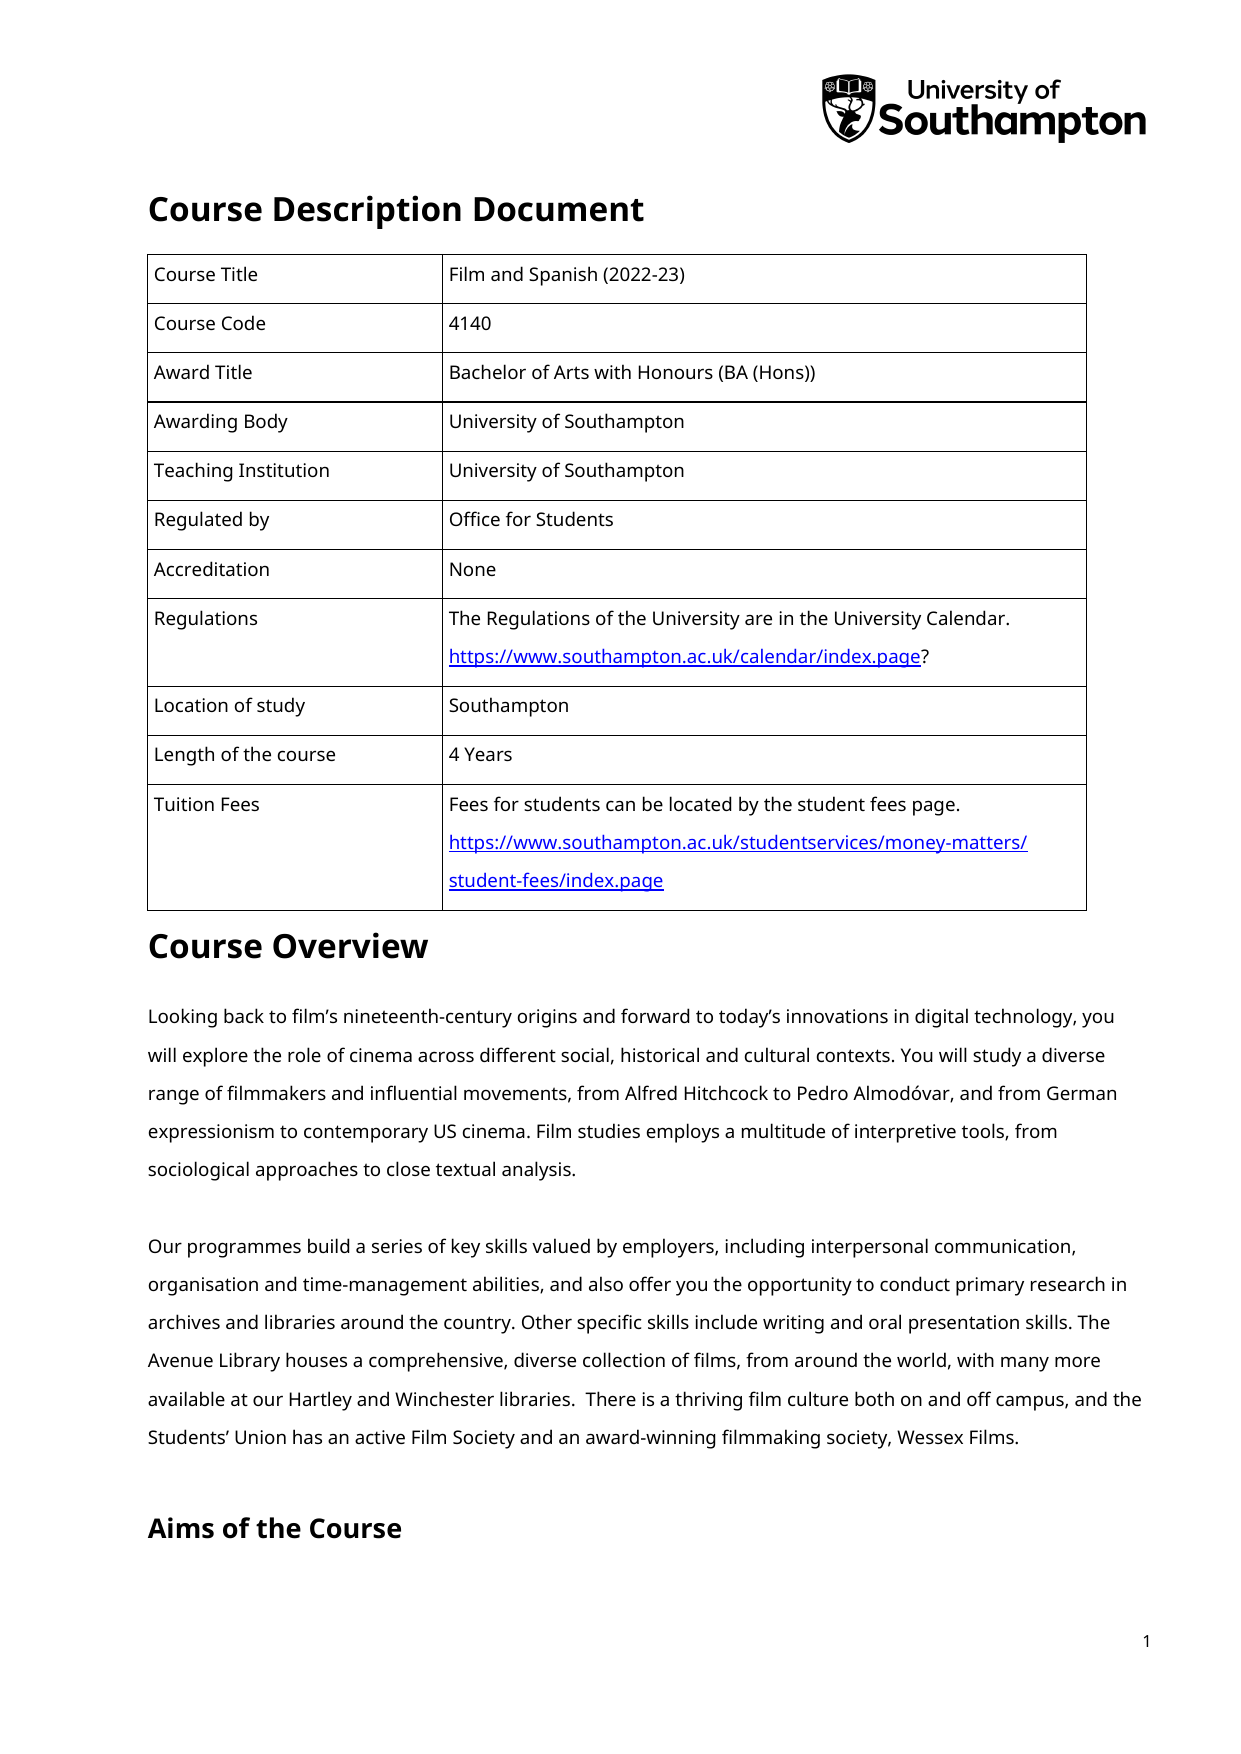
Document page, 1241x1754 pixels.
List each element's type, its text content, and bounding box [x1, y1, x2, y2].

table_cell Length of the course [148, 736, 442, 784]
text Looking back to film’s nineteenth-century origins and forward to today’s innovations in digital technology, you will explore the role of cinema across different social, historical and cultural contexts. You will study a diverse range of filmmakers and influential movements, from Alfred Hitchcock to Pedro Almodóvar, and from German expressionism to contemporary US cinema. Film studies employs a multitude of interpretive tools, from sociological approaches to close textual analysis. Our programmes build a series of key skills valued by employers, including interpersonal communication, organisation and time-management abilities, and also offer you the opportunity to conduct primary research in archives and libraries around the country. Other specific skills include writing and oral presentation skills. The Avenue Library houses a comprehensive, diverse collection of films, from around the world, with many more available at our Hartley and Winchester libraries. There is a thriving film culture both on and off campus, and the Students’ Union has an active Film Society and an award-winning filmmaking society, Wessex Films. [148, 1004, 1145, 1450]
table_cell Regulations [148, 599, 442, 686]
table_cell Awarding Body [148, 403, 442, 451]
table_cell Teaching Institution [148, 452, 442, 500]
table_header Course Title [148, 255, 442, 303]
subtitle Course Overview [148, 923, 1152, 968]
subtitle Course Description Document [148, 186, 1152, 231]
table_cell Fees for students can be located by the student fees page. https://www.southampton.ac.uk/studentservices/money-matters/student-fees/index.page [443, 785, 1086, 909]
table_cell Southampton [443, 687, 1086, 735]
table_cell Accreditation [148, 550, 442, 598]
table_cell None [443, 550, 1086, 598]
table_cell 4140 [443, 304, 1086, 352]
table_cell Course Code [148, 304, 442, 352]
table_cell Location of study [148, 687, 442, 735]
table_cell The Regulations of the University are in the University Calendar. https://www.southampton.ac.uk/calendar/index.page? [443, 599, 1086, 686]
table_cell University of Southampton [443, 452, 1086, 500]
table_cell Bachelor of Arts with Honours (BA (Hons)) [443, 353, 1086, 401]
subtitle Aims of the Course [148, 1509, 1152, 1546]
table_header Film and Spanish (2022-23) [443, 255, 1086, 303]
table_cell University of Southampton [443, 403, 1086, 451]
table_cell 4 Years [443, 736, 1086, 784]
table_cell Regulated by [148, 501, 442, 549]
table_cell Award Title [148, 353, 442, 401]
table_cell Tuition Fees [148, 785, 442, 909]
table_cell Office for Students [443, 501, 1086, 549]
